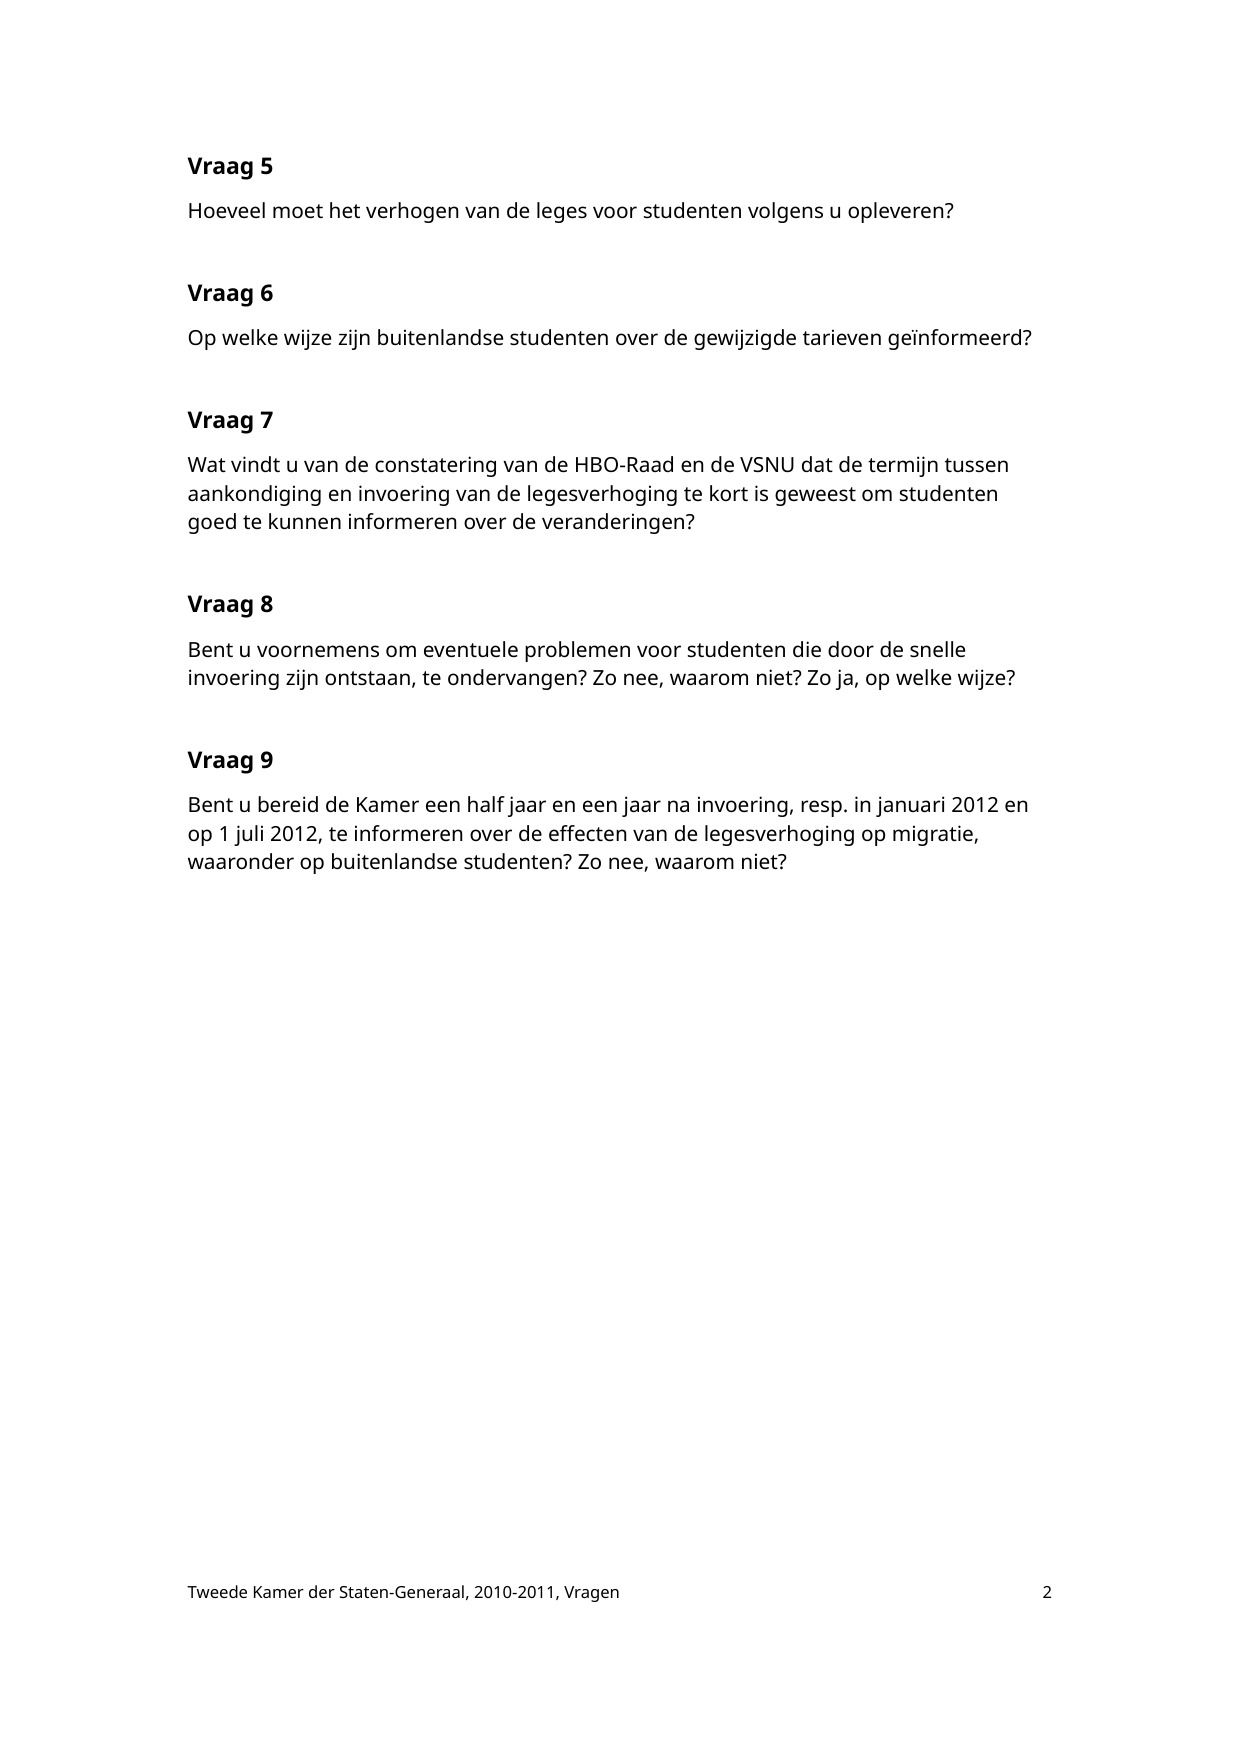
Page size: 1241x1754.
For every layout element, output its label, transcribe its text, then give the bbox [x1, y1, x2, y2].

text Op welke wijze zijn buitenlandse studenten over de gewijzigde tarieven geïnformeerd? [187, 404, 1053, 433]
subtitle Vraag 7 [187, 485, 1053, 517]
subtitle Vraag 5 [187, 231, 1053, 262]
text Bent u bereid de Kamer een half jaar en een jaar na invoering, resp. in januari 2012 en op 1 juli 2012, te informeren over de effecten van de legesverhoging op migratie, waaronder op buitenlandse studenten? Zo nee, waarom niet? [187, 871, 1053, 957]
text Bent u voornemens om eventuele problemen voor studenten die door de snelle invoering zijn ontstaan, te ondervangen? Zo nee, waarom niet? Zo ja, op welke wijze? [187, 716, 1053, 772]
text Wat vindt u van de constatering van de HBO-Raad en de VSNU dat de termijn tussen aankondiging en invoering van de legesverhoging te kort is geweest om studenten goed te kunnen informeren over de veranderingen? [187, 532, 1053, 617]
subtitle Vraag 6 [187, 358, 1053, 389]
subtitle Vraag 8 [187, 669, 1053, 701]
subtitle Vraag 9 [187, 825, 1053, 856]
text In uw brief d.d. 27 juni jl. verwijst u naar een van de Adviescommissie voor Vreemdelingenzaken (ACVZ)-advies uit 2008 over de belemmerende werking van de toenmalige tarieven op de komst van kennis- en arbeidsmigranten naar Nederland, maar op grond van welke concrete aanname of constatering bent u van mening dat dit advies voor 2011 nog steeds houdbaar is en in het bijzonder voor studenten nu geen belemmerende werking zal hebben? [187, 150, 1053, 178]
text Hoeveel moet het verhogen van de leges voor studenten volgens u opleveren? [187, 277, 1053, 306]
